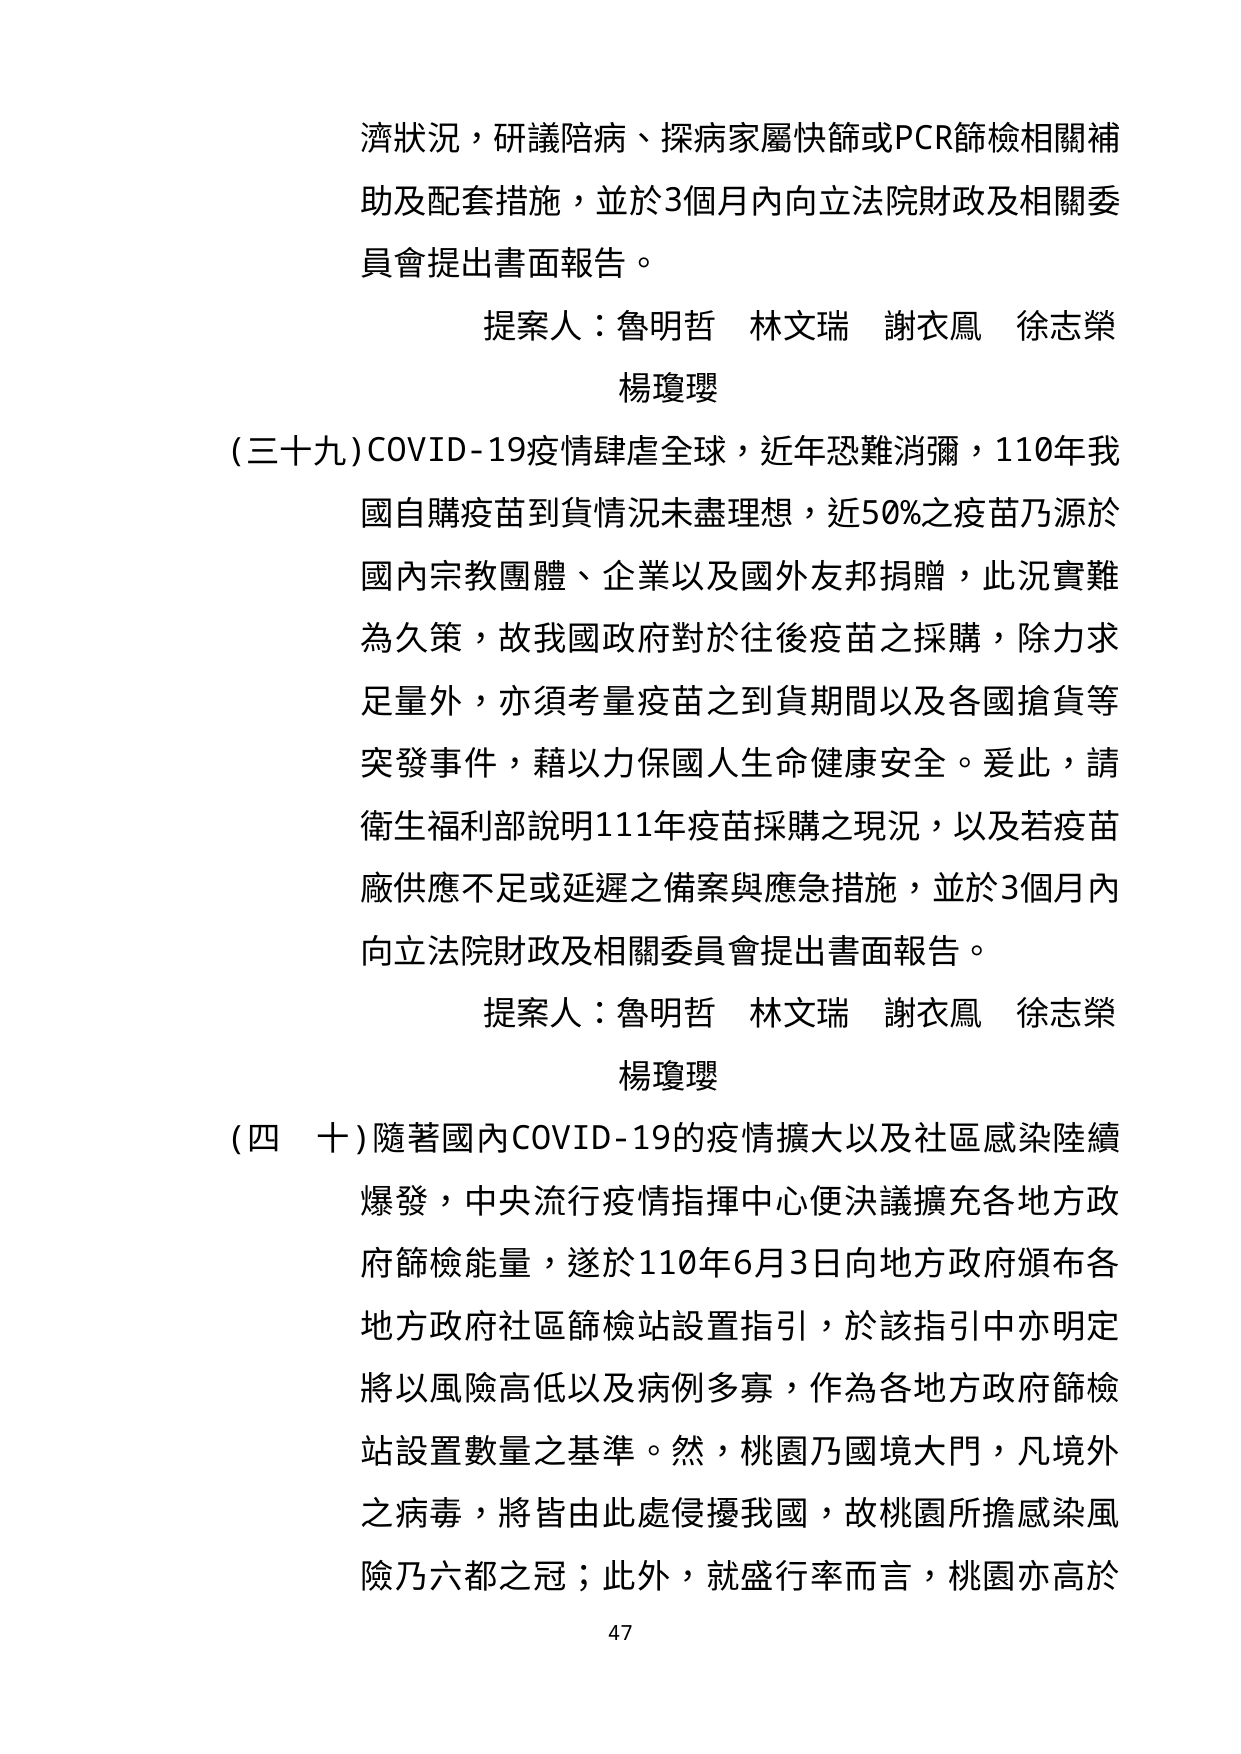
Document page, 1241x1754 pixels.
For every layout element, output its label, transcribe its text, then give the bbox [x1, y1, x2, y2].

text (三十九)COVID-19疫情肆虐全球，近年恐難消彌，110年我國自購疫苗到貨情況未盡理想，近50%之疫苗乃源於國內宗教團體、企業以及國外友邦捐贈，此況實難為久策，故我國政府對於往後疫苗之採購，除力求足量外，亦須考量疫苗之到貨期間以及各國搶貨等突發事件，藉以力保國人生命健康安全。爰此，請衛生福利部說明111年疫苗採購之現況，以及若疫苗廠供應不足或延遲之備案與應急措施，並於3個月內向立法院財政及相關委員會提出書面報告。 [226, 407, 1120, 969]
text (四 十)隨著國內COVID-19的疫情擴大以及社區感染陸續爆發，中央流行疫情指揮中心便決議擴充各地方政府篩檢能量，遂於110年6月3日向地方政府頒布各地方政府社區篩檢站設置指引，於該指引中亦明定將以風險高低以及病例多寡，作為各地方政府篩檢站設置數量之基準。然，桃園乃國境大門，凡境外之病毒，將皆由此處侵擾我國，故桃園所擔感染風險乃六都之冠；此外，就盛行率而言，桃園亦高於 [226, 1094, 1120, 1594]
text 濟狀況，研議陪病、探病家屬快篩或PCR篩檢相關補助及配套措施，並於3個月內向立法院財政及相關委員會提出書面報告。 [226, 94, 1120, 282]
text 提案人：魯明哲 林文瑞 謝衣鳯 徐志榮 楊瓊瓔 [483, 282, 1120, 407]
text 提案人：魯明哲 林文瑞 謝衣鳯 徐志榮 楊瓊瓔 [483, 969, 1120, 1094]
